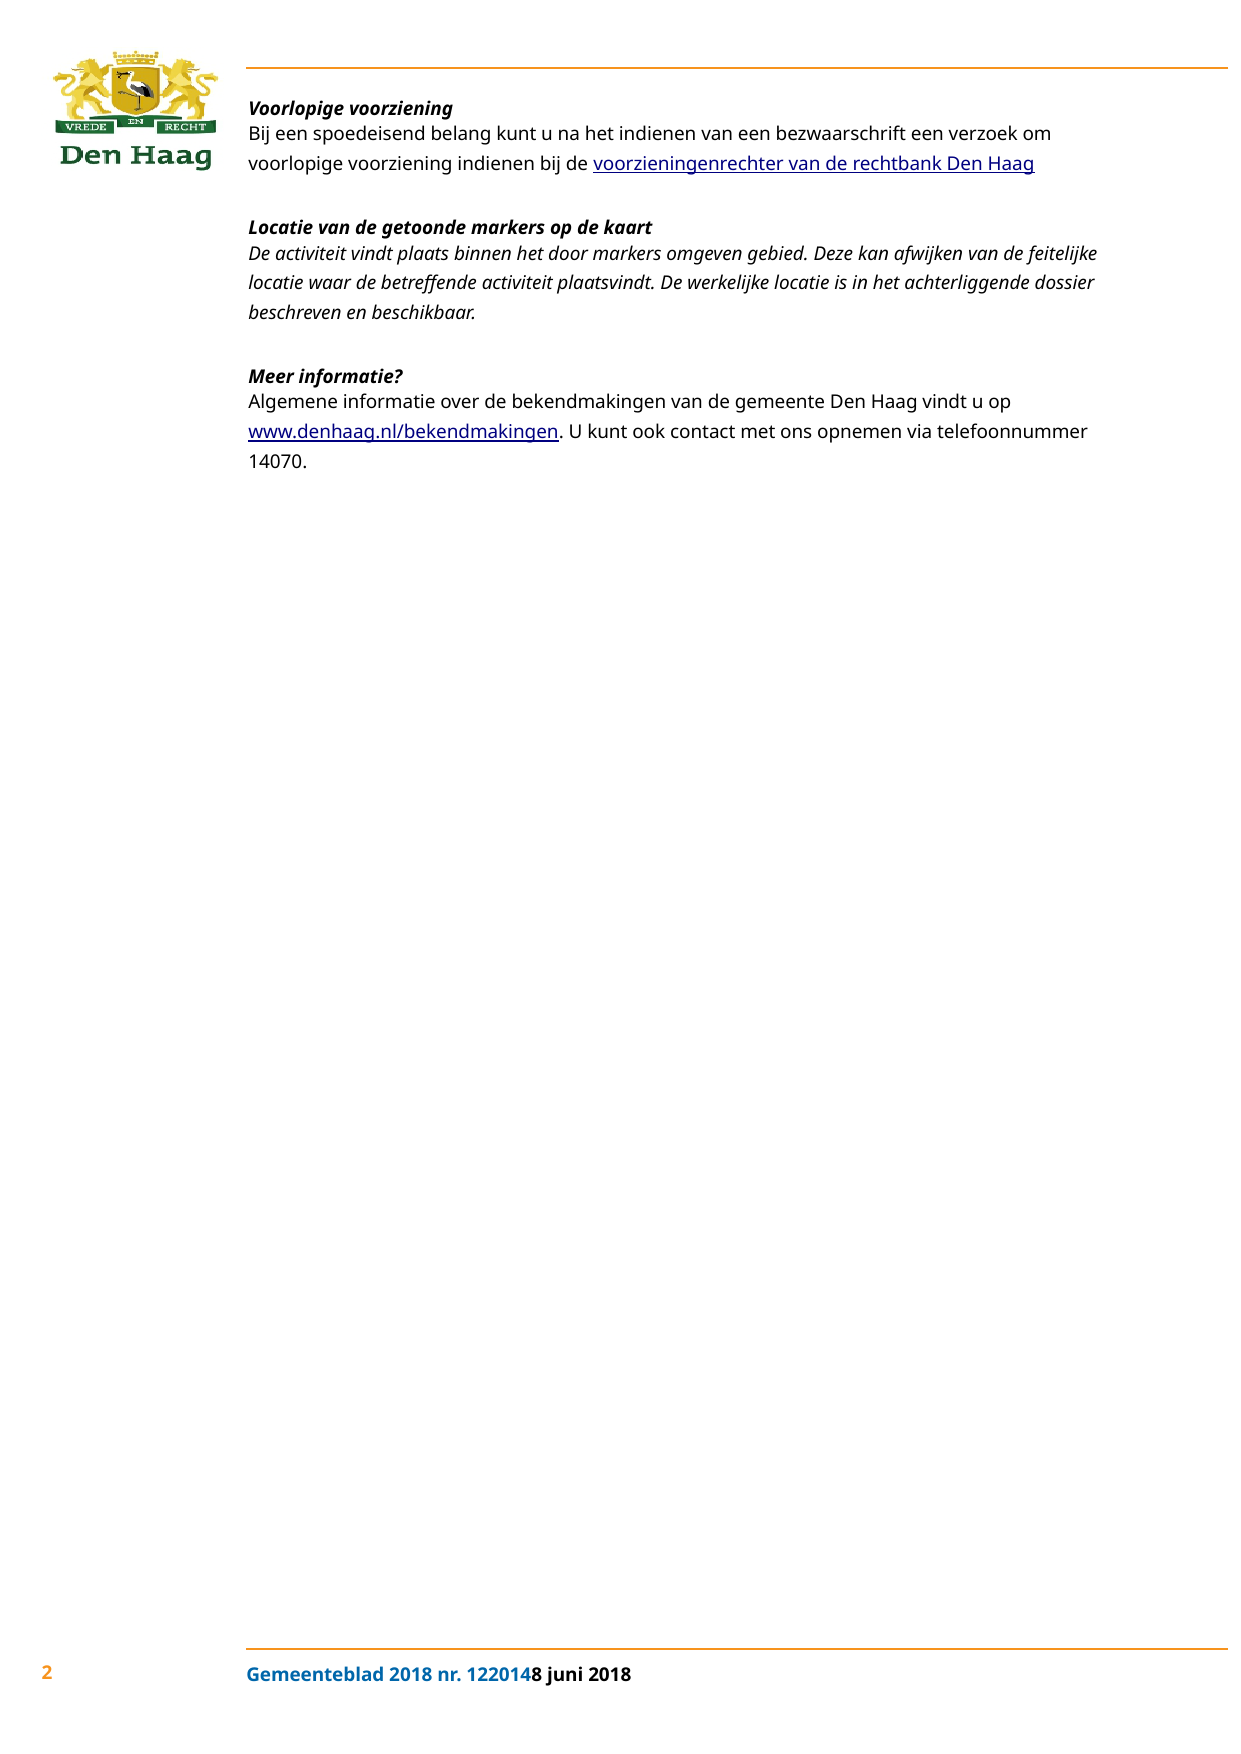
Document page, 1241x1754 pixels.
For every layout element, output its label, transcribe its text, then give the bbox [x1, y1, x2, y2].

text De activiteit vindt plaats binnen het door markers omgeven gebied. Deze kan afwijken van de feitelijke locatie waar de betreffende activiteit plaatsvindt. De werkelijke locatie is in het achterliggende dossier beschreven en beschikbaar. [248, 240, 1152, 325]
text Bij een spoedeisend belang kunt u na het indienen van een bezwaarschrift een verzoek om voorlopige voorziening indienen bij de voorzieningenrechter van de rechtbank Den Haag [248, 121, 1152, 176]
text Algemene informatie over de bekendmakingen van de gemeente Den Haag vindt u op www.denhaag.nl/bekendmakingen. U kunt ook contact met ons opnemen via telefoonnummer 14070. [248, 389, 1152, 473]
text Voorlopige voorziening [248, 95, 1152, 121]
text Meer informatie? [248, 363, 1152, 389]
text Locatie van de getoonde markers op de kaart [248, 214, 1152, 240]
picture [41, 47, 231, 172]
